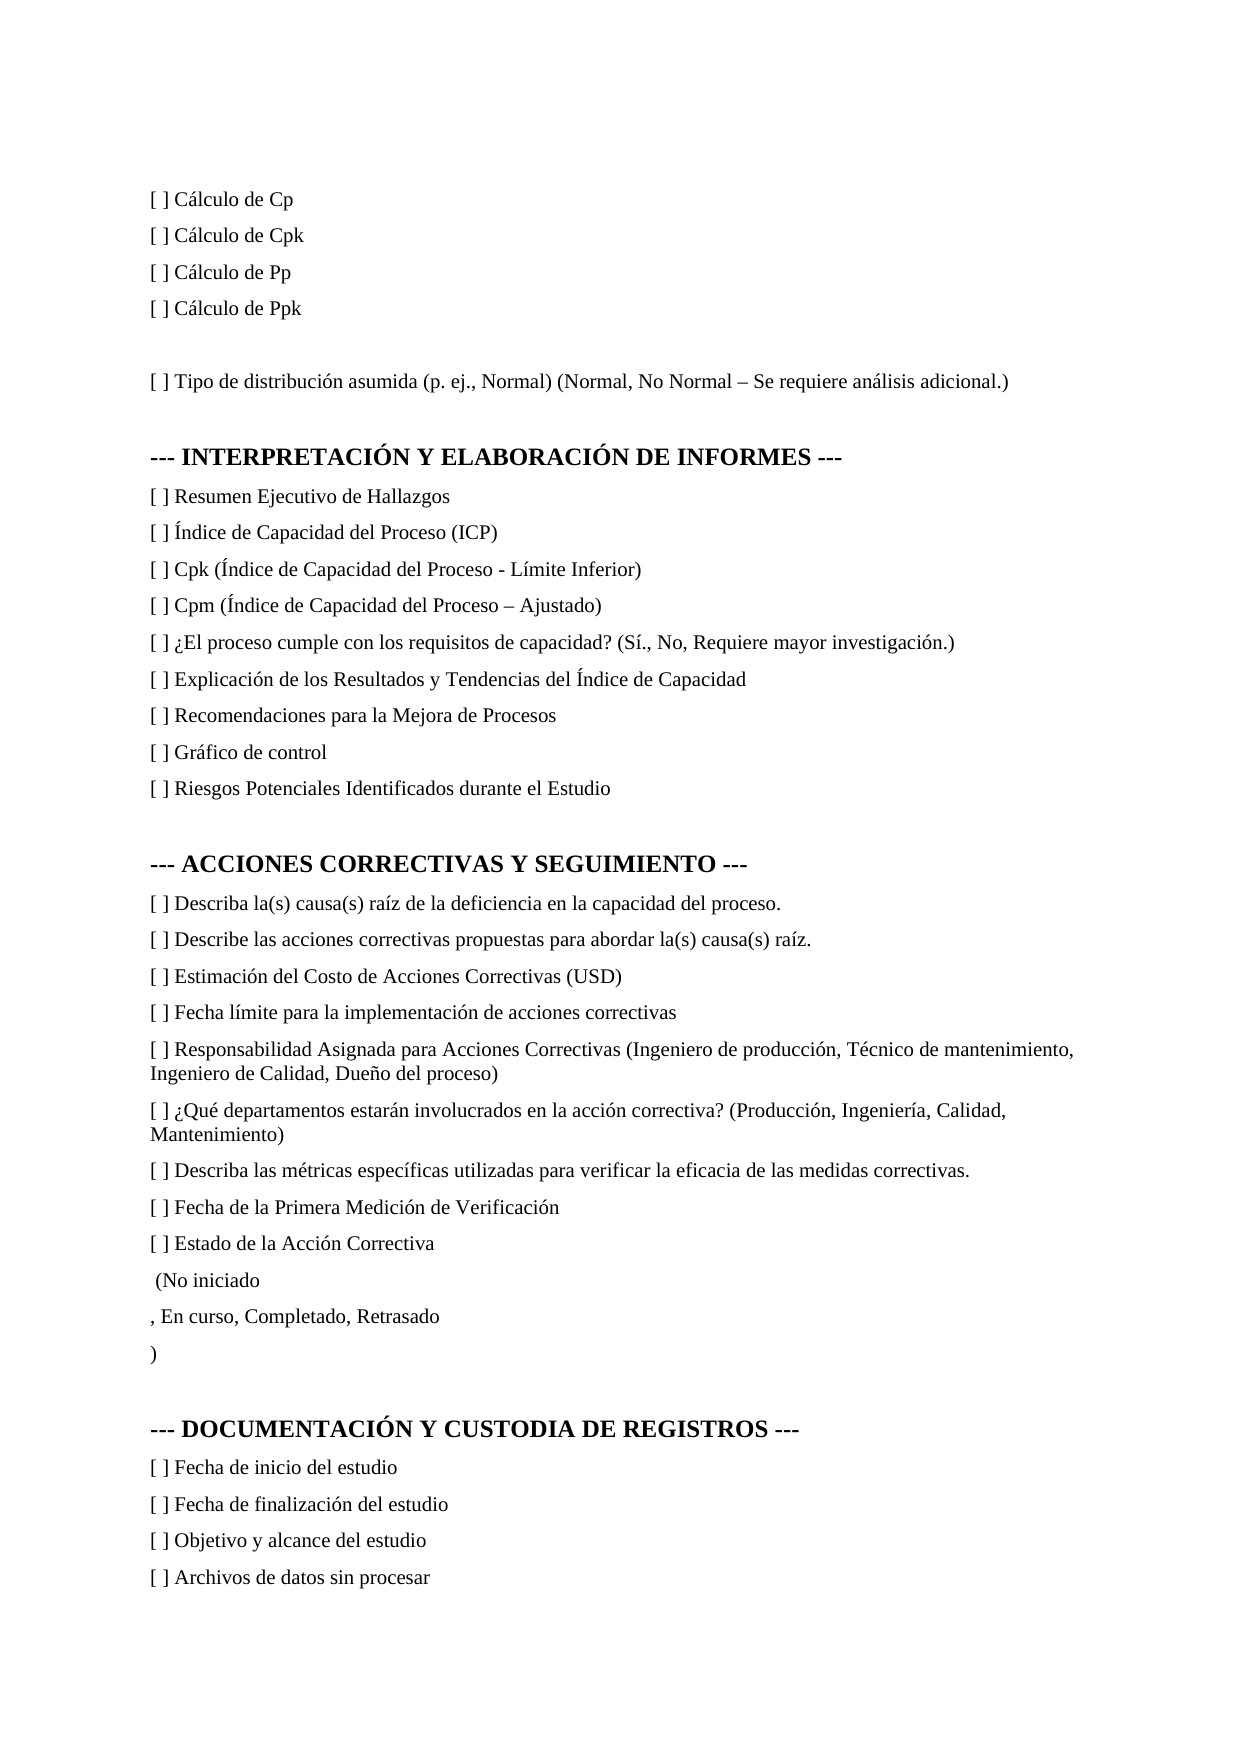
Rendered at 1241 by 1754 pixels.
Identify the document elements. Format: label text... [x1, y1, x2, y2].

text [ ] Cpm (Índice de Capacidad del Proceso – Ajustado) [150, 593, 1090, 617]
text [ ] Tipo de distribución asumida (p. ej., Normal) (Normal, No Normal – Se requiere análisis adicional.) [150, 369, 1090, 393]
text [ ] Índice de Capacidad del Proceso (ICP) [150, 520, 1090, 544]
text [ ] Fecha límite para la implementación de acciones correctivas [150, 1000, 1090, 1024]
text [ ] Cálculo de Ppk [150, 296, 1090, 320]
text [ ] Objetivo y alcance del estudio [150, 1528, 1090, 1552]
text [ ] Cálculo de Cpk [150, 223, 1090, 247]
text [ ] Fecha de inicio del estudio [150, 1455, 1090, 1479]
text (No iniciado [150, 1268, 1090, 1292]
text [ ] ¿Qué departamentos estarán involucrados en la acción correctiva? (Producción, Ingeniería, Calidad, Mantenimiento) [150, 1097, 1090, 1146]
text [ ] Describe las acciones correctivas propuestas para abordar la(s) causa(s) raíz. [150, 927, 1090, 951]
text [ ] Cálculo de Cp [150, 187, 1090, 211]
text [ ] Describa la(s) causa(s) raíz de la deficiencia en la capacidad del proceso. [150, 891, 1090, 915]
text --- INTERPRETACIÓN Y ELABORACIÓN DE INFORMES --- [150, 442, 1090, 471]
text [ ] Cpk (Índice de Capacidad del Proceso - Límite Inferior) [150, 557, 1090, 581]
text , En curso, Completado, Retrasado [150, 1304, 1090, 1328]
text [ ] Fecha de la Primera Medición de Verificación [150, 1195, 1090, 1219]
text [ ] Cálculo de Pp [150, 260, 1090, 284]
text [ ] Recomendaciones para la Mejora de Procesos [150, 703, 1090, 727]
text --- ACCIONES CORRECTIVAS Y SEGUIMIENTO --- [150, 849, 1090, 878]
text [ ] ¿El proceso cumple con los requisitos de capacidad? (Sí., No, Requiere mayor investigación.) [150, 630, 1090, 654]
text [ ] Explicación de los Resultados y Tendencias del Índice de Capacidad [150, 667, 1090, 691]
text [ ] Estado de la Acción Correctiva [150, 1231, 1090, 1255]
text [ ] Resumen Ejecutivo de Hallazgos [150, 484, 1090, 508]
text [ ] Describa las métricas específicas utilizadas para verificar la eficacia de las medidas correctivas. [150, 1158, 1090, 1182]
text [ ] Riesgos Potenciales Identificados durante el Estudio [150, 776, 1090, 800]
text ) [150, 1341, 1090, 1365]
text [ ] Gráfico de control [150, 740, 1090, 764]
text [ ] Responsabilidad Asignada para Acciones Correctivas (Ingeniero de producción, Técnico de mantenimiento, Ingeniero de Calidad, Dueño del proceso) [150, 1037, 1090, 1085]
text [ ] Archivos de datos sin procesar [150, 1565, 1090, 1589]
text [ ] Estimación del Costo de Acciones Correctivas (USD) [150, 964, 1090, 988]
text --- DOCUMENTACIÓN Y CUSTODIA DE REGISTROS --- [150, 1414, 1090, 1443]
text [ ] Fecha de finalización del estudio [150, 1492, 1090, 1516]
